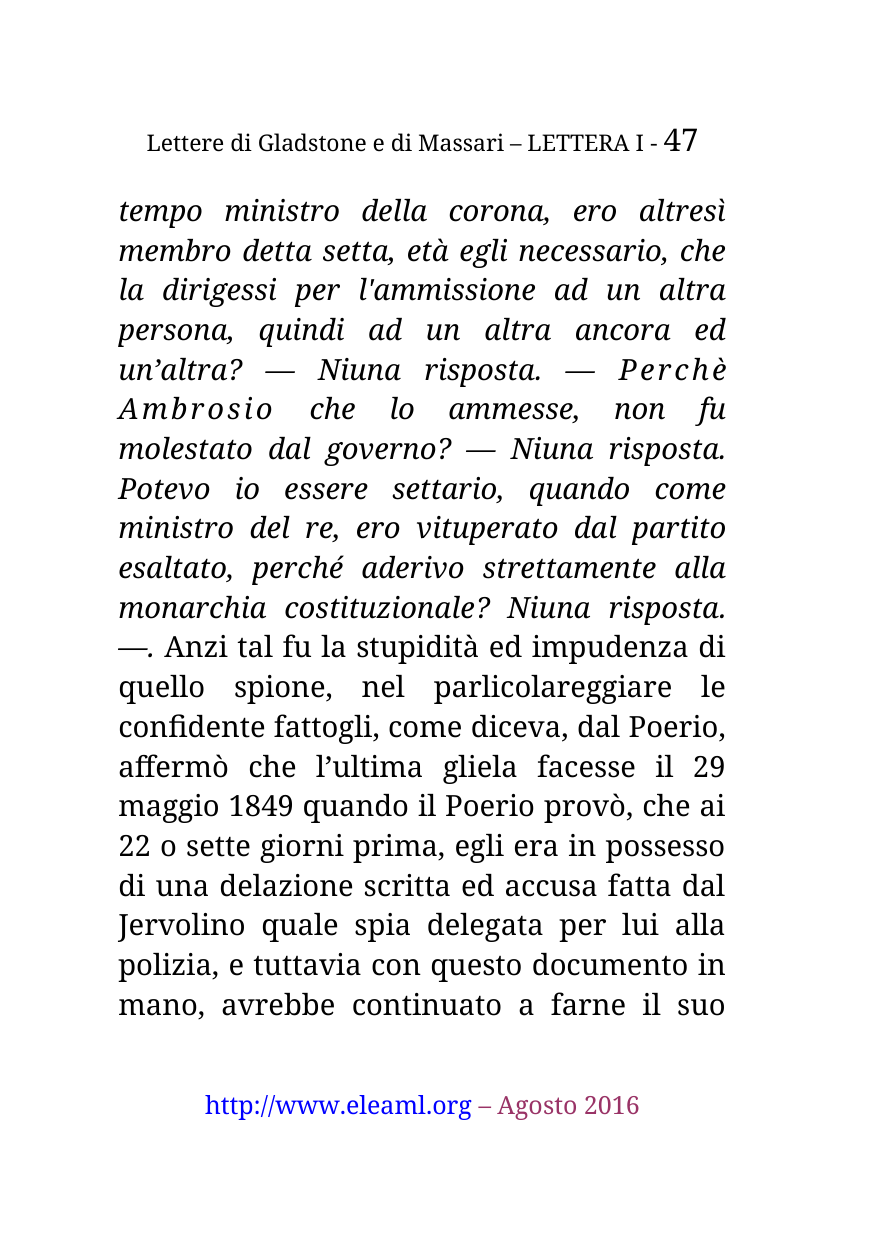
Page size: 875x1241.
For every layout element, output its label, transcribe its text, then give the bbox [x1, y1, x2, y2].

text tempo ministro della corona, ero altresì membro detta setta, età egli necessario, che la dirigessi per l'ammissione ad un altra persona, quindi ad un altra ancora ed un’altra? — Niuna risposta. — Perchè Ambrosio che lo ammesse, non fu molestato dal governo? — Niuna risposta. Potevo io essere settario, quando come ministro del re, ero vituperato dal partito esaltato, perché aderivo strettamente alla monarchia costituzionale? Niuna risposta. —. Anzi tal fu la stupidità ed impudenza di quello spione, nel parlicolareggiare le confidente fattogli, come diceva, dal Poerio, affermò che l’ultima gliela facesse il 29 maggio 1849 quando il Poerio provò, che ai 22 o sette giorni prima, egli era in possesso di una delazione scritta ed accusa fatta dal Jervolino quale spia delegata per lui alla polizia, e tuttavia con questo documento in mano, avrebbe continuato a farne il suo [118, 190, 726, 1024]
